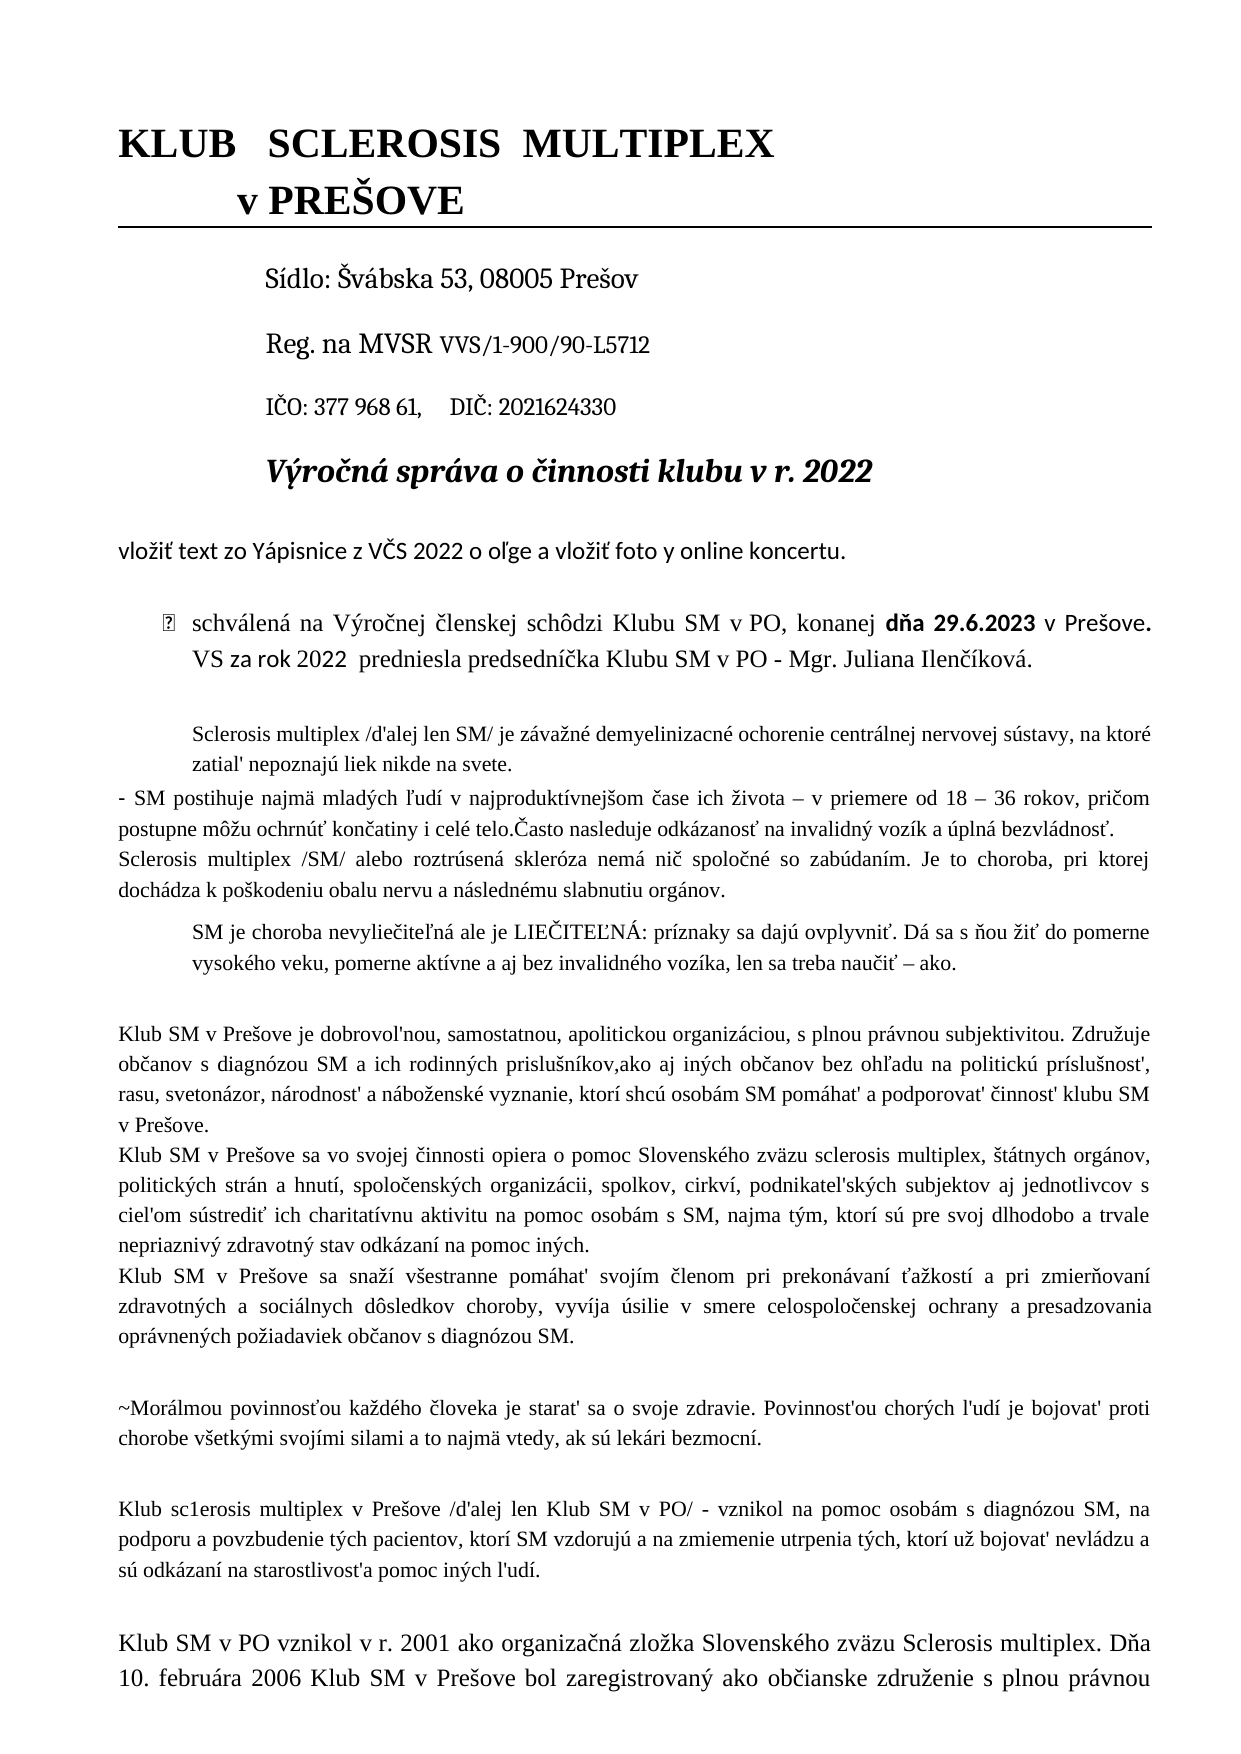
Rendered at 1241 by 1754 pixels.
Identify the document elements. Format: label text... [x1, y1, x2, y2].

list schválená na Výročnej členskej schôdzi Klubu SM v PO, konanej dňa 29.6.2023 v Prešove. VS za rok 2022 predniesla predsedníčka Klubu SM v PO - Mgr. Juliana Ilenčíková. [162, 607, 1152, 674]
subtitle Reg. na MVSR VVS/1-900/90-L5712 [265, 327, 1152, 361]
text Klub sc1erosis multiplex v Prešove /d'alej len Klub SM v PO/ - vznikol na pomoc osobám s diagnózou SM, na podporu a povzbudenie tých pacientov, ktorí SM vzdorujú a na zmiemenie utrpenia tých, ktorí už bojovat' nevládzu a sú odkázaní na starostlivost'a pomoc iných l'udí. [118, 1496, 1152, 1582]
text - SM postihuje najmä mladých ľudí v najproduktívnejšom čase ich života – v priemere od 18 – 36 rokov, pričom postupne môžu ochrnúť končatiny i celé telo.Často nasleduje odkázanosť na invalidný vozík a úplná bezvládnosť. [118, 781, 1152, 841]
text KLUB SCLEROSIS MULTIPLEX [118, 118, 1152, 166]
text ~Morálmou povinnosťou každého človeka je starat' sa o svoje zdravie. Povinnost'ou chorých l'udí je bojovat' proti chorobe všetkými svojími silami a to najmä vtedy, ak sú lekári bezmocní. [118, 1394, 1152, 1450]
list SM je choroba nevyliečiteľná ale je LIEČITEĽNÁ: príznaky sa dajú ovplyvniť. Dá sa s ňou žiť do pomerne vysokého veku, pomerne aktívne a aj bez invalidného vozíka, len sa treba naučiť – ako. [162, 919, 1152, 975]
text Klub SM v Prešove je dobrovol'nou, samostatnou, apolitickou organizáciou, s plnou právnou subjektivitou. Združuje občanov s diagnózou SM a ich rodinných prislušníkov,ako aj iných občanov bez ohľadu na politickú príslušnost', rasu, svetonázor, národnost' a náboženské vyznanie, ktorí shcú osobám SM pomáhat' a podporovat' činnost' klubu SM v Prešove. [118, 1021, 1152, 1137]
subtitle Výročná správa o činnosti klubu v r. 2022 [265, 452, 1152, 491]
text Klub SM v PO vznikol v r. 2001 ako organizačná zložka Slovenského zväzu Sclerosis multiplex. Dňa 10. februára 2006 Klub SM v Prešove bol zaregistrovaný ako občianske združenie s plnou právnou [118, 1628, 1152, 1691]
subtitle IČO: 377 968 61, DIČ: 2021624330 [265, 393, 1152, 421]
subtitle Sídlo: Švábska 53, 08005 Prešov [265, 262, 1152, 296]
text v PREŠOVE [118, 176, 1152, 226]
text Klub SM v Prešove sa snaží všestranne pomáhat' svojím členom pri prekonávaní ťažkostí a pri zmierňovaní zdravotných a sociálnych dôsledkov choroby, vyvíja úsilie v smere celospoločenskej ochrany a presadzovania oprávnených požiadaviek občanov s diagnózou SM. [118, 1263, 1152, 1348]
list Sclerosis multiplex /d'alej len SM/ je závažné demyelinizacné ochorenie centrálnej nervovej sústavy, na ktoré zatial' nepoznajú liek nikde na svete. [162, 721, 1152, 776]
text vložiť text zo Yápisnice z VČS 2022 o oľge a vložiť foto y online koncertu. [118, 535, 1152, 565]
text Klub SM v Prešove sa vo svojej činnosti opiera o pomoc Slovenského zväzu sclerosis multiplex, štátnych orgánov, politických strán a hnutí, spoločenských organizácii, spolkov, cirkví, podnikatel'ských subjektov aj jednotlivcov s ciel'om sústrediť ich charitatívnu aktivitu na pomoc osobám s SM, najma tým, ktorí sú pre svoj dlhodobo a trvale nepriaznivý zdravotný stav odkázaní na pomoc iných. [118, 1142, 1152, 1258]
text Sclerosis multiplex /SM/ alebo roztrúsená skleróza nemá nič spoločné so zabúdaním. Je to choroba, pri ktorej dochádza k poškodeniu obalu nervu a následnému slabnutiu orgánov. [118, 846, 1152, 902]
